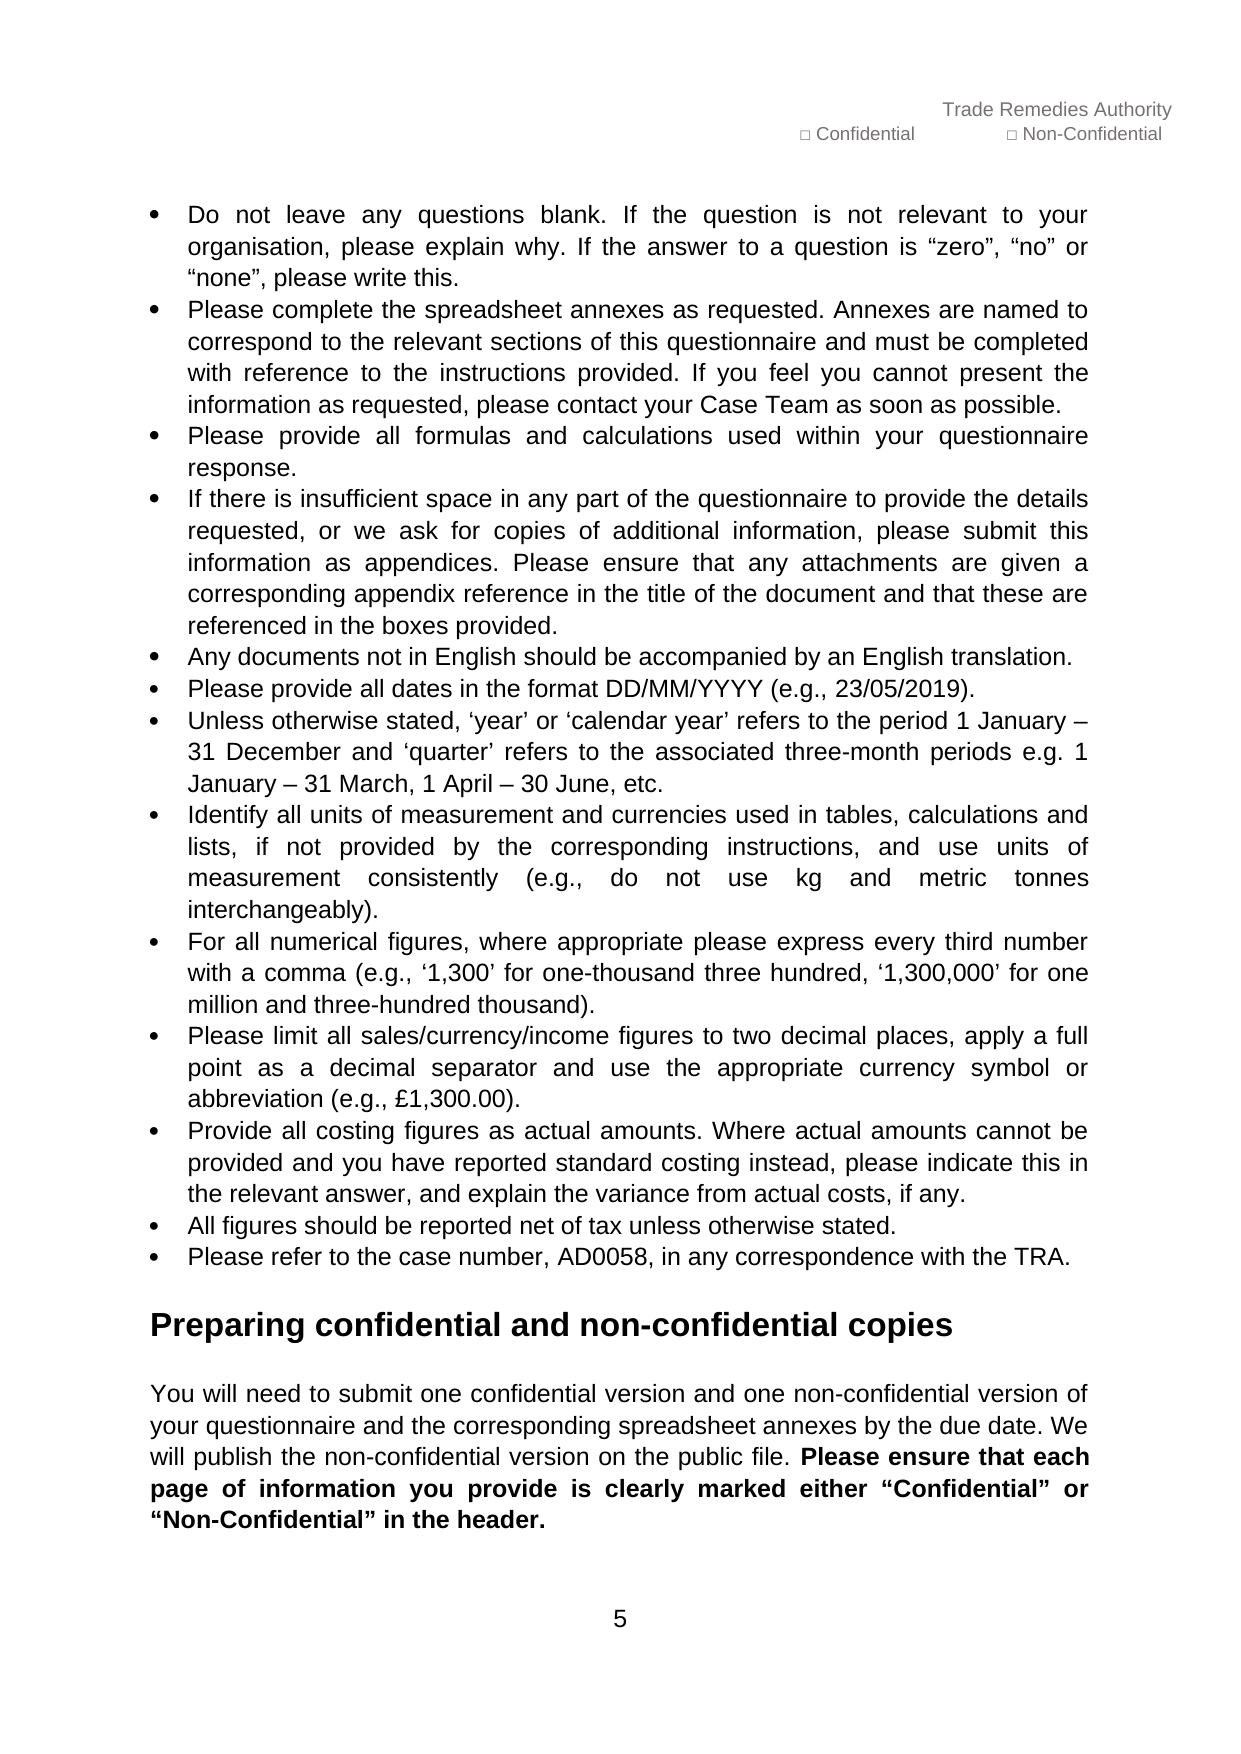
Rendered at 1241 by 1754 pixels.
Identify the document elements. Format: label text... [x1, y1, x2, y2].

list Identify all units of measurement and currencies used in tables, calculations and lists, if not provided by the corresponding instructions, and use units of measurement consistently (e.g., do not use kg and metric tonnes interchangeably). [150, 800, 1090, 924]
list Unless otherwise stated, ‘year’ or ‘calendar year’ refers to the period 1 January – 31 December and ‘quarter’ refers to the associated three-month periods e.g. 1 January – 31 March, 1 April – 30 June, etc. [150, 706, 1090, 797]
list All figures should be reported net of tax unless otherwise stated. [150, 1211, 1090, 1239]
list Please provide all dates in the format DD/MM/YYYY (e.g., 23/05/2019). [150, 674, 1090, 703]
list If there is insufficient space in any part of the questionnaire to provide the details requested, or we ask for copies of additional information, please submit this information as appendices. Please ensure that any attachments are given a corresponding appendix reference in the title of the document and that these are referenced in the boxes provided. [150, 484, 1090, 639]
list Provide all costing figures as actual amounts. Where actual amounts cannot be provided and you have reported standard costing instead, please indicate this in the relevant answer, and explain the variance from actual costs, if any. [150, 1116, 1090, 1208]
list Do not leave any questions blank. If the question is not relevant to your organisation, please explain why. If the answer to a question is “zero”, “no” or “none”, please write this. [150, 200, 1090, 292]
list Any documents not in English should be accompanied by an English translation. [150, 642, 1090, 671]
list Please refer to the case number, AD0058, in any correspondence with the TRA. [150, 1242, 1090, 1271]
text You will need to submit one confidential version and one non-confidential version of your questionnaire and the corresponding spreadsheet annexes by the due date. We will publish the non-confidential version on the public file. Please ensure that each page of information you provide is clearly marked either “Confidential” or “Non-Confidential” in the header. [150, 1379, 1090, 1534]
list Please limit all sales/currency/income figures to two decimal places, apply a full point as a decimal separator and use the appropriate currency symbol or abbreviation (e.g., £1,300.00). [150, 1021, 1090, 1113]
subtitle Preparing confidential and non-confidential copies [150, 1305, 1090, 1344]
list Please provide all formulas and calculations used within your questionnaire response. [150, 421, 1090, 482]
list For all numerical figures, where appropriate please express every third number with a comma (e.g., ‘1,300’ for one-thousand three hundred, ‘1,300,000’ for one million and three-hundred thousand). [150, 927, 1090, 1018]
list Please complete the spreadsheet annexes as requested. Annexes are named to correspond to the relevant sections of this questionnaire and must be completed with reference to the instructions provided. If you feel you cannot present the information as requested, please contact your Case Team as soon as possible. [150, 295, 1090, 418]
